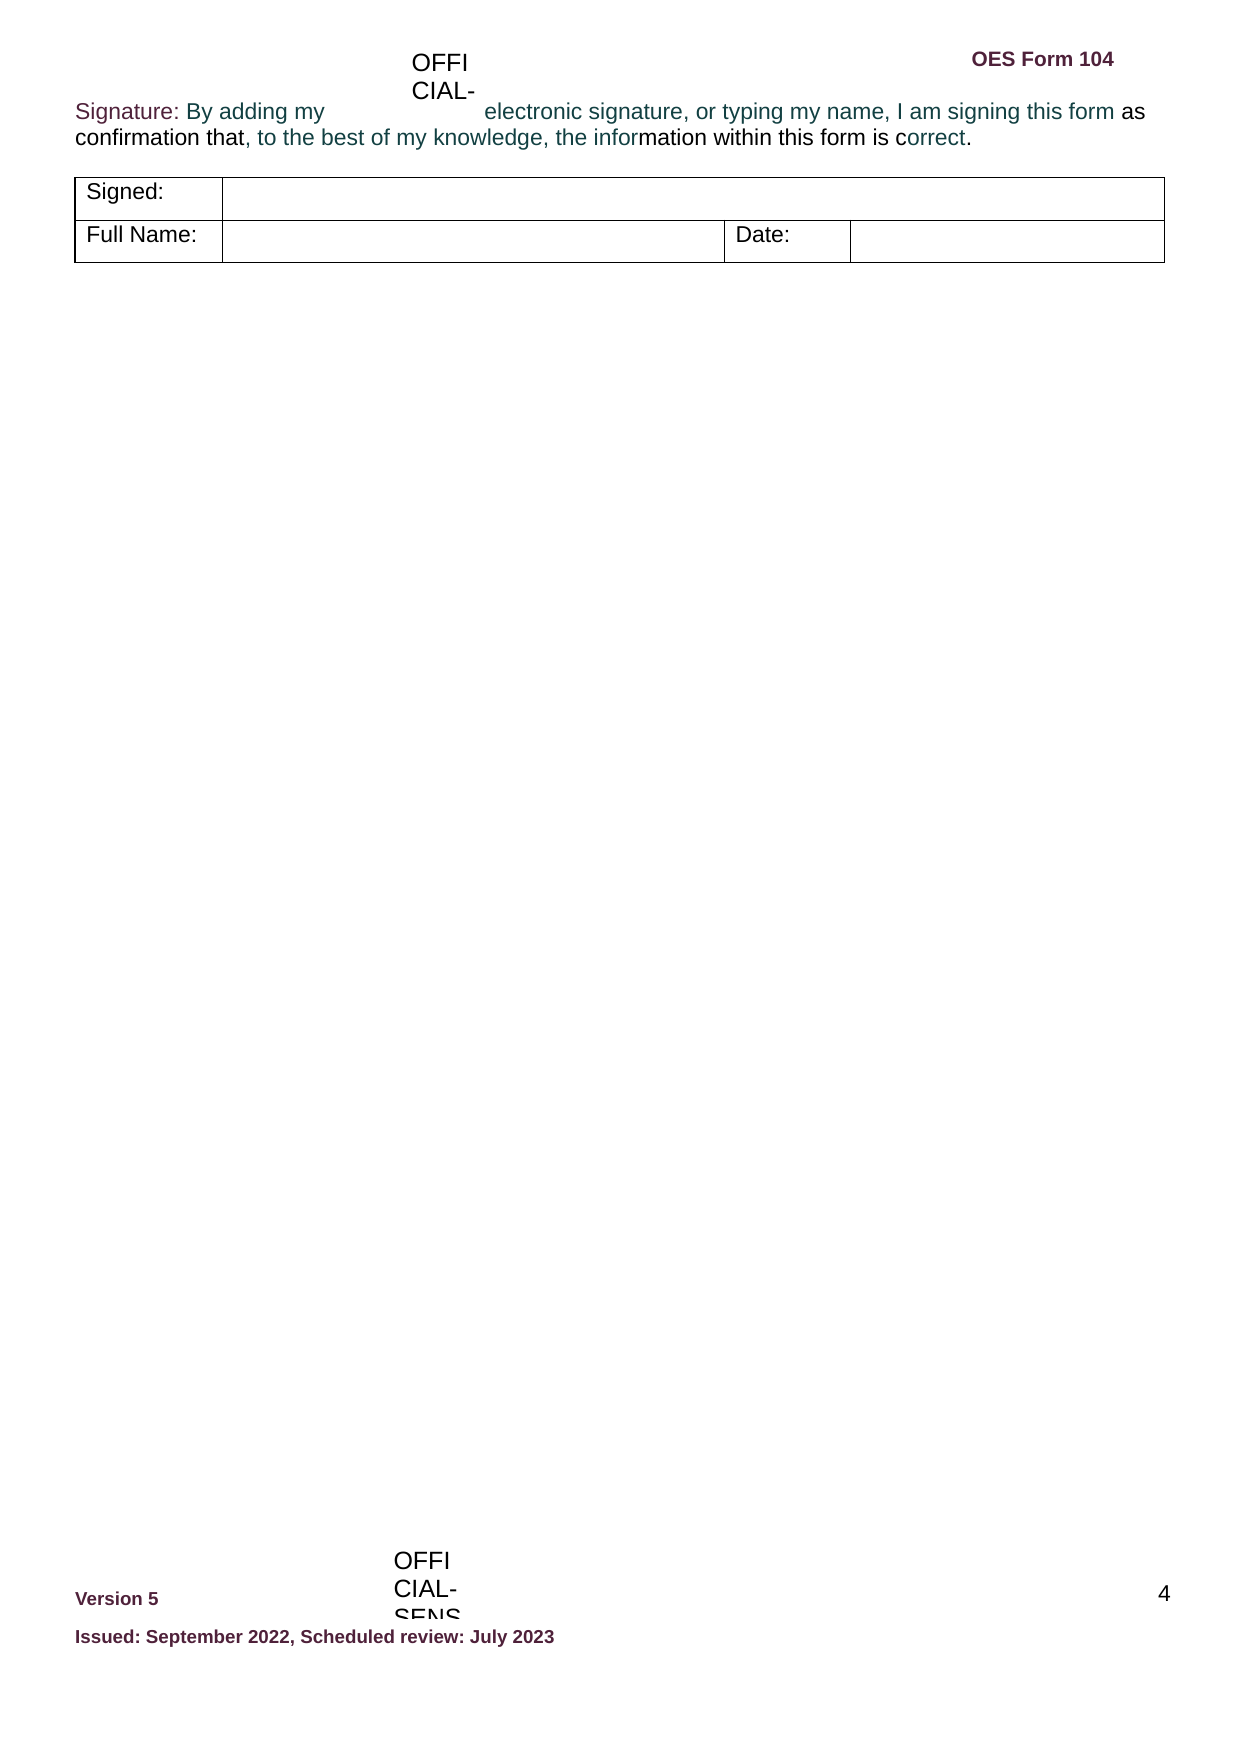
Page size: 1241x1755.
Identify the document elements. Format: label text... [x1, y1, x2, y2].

table_header [223, 178, 1164, 219]
table_header Signed: [76, 178, 222, 219]
text Signature: By adding my electronic signature, or typing my name, I am signing this form as confirmation that, to the best of my knowledge, the information within this form is correct. [75, 98, 1165, 151]
table_cell [223, 221, 724, 262]
table_cell Full Name: [76, 221, 222, 262]
table_cell [851, 221, 1164, 262]
table_cell Date: [725, 221, 850, 262]
